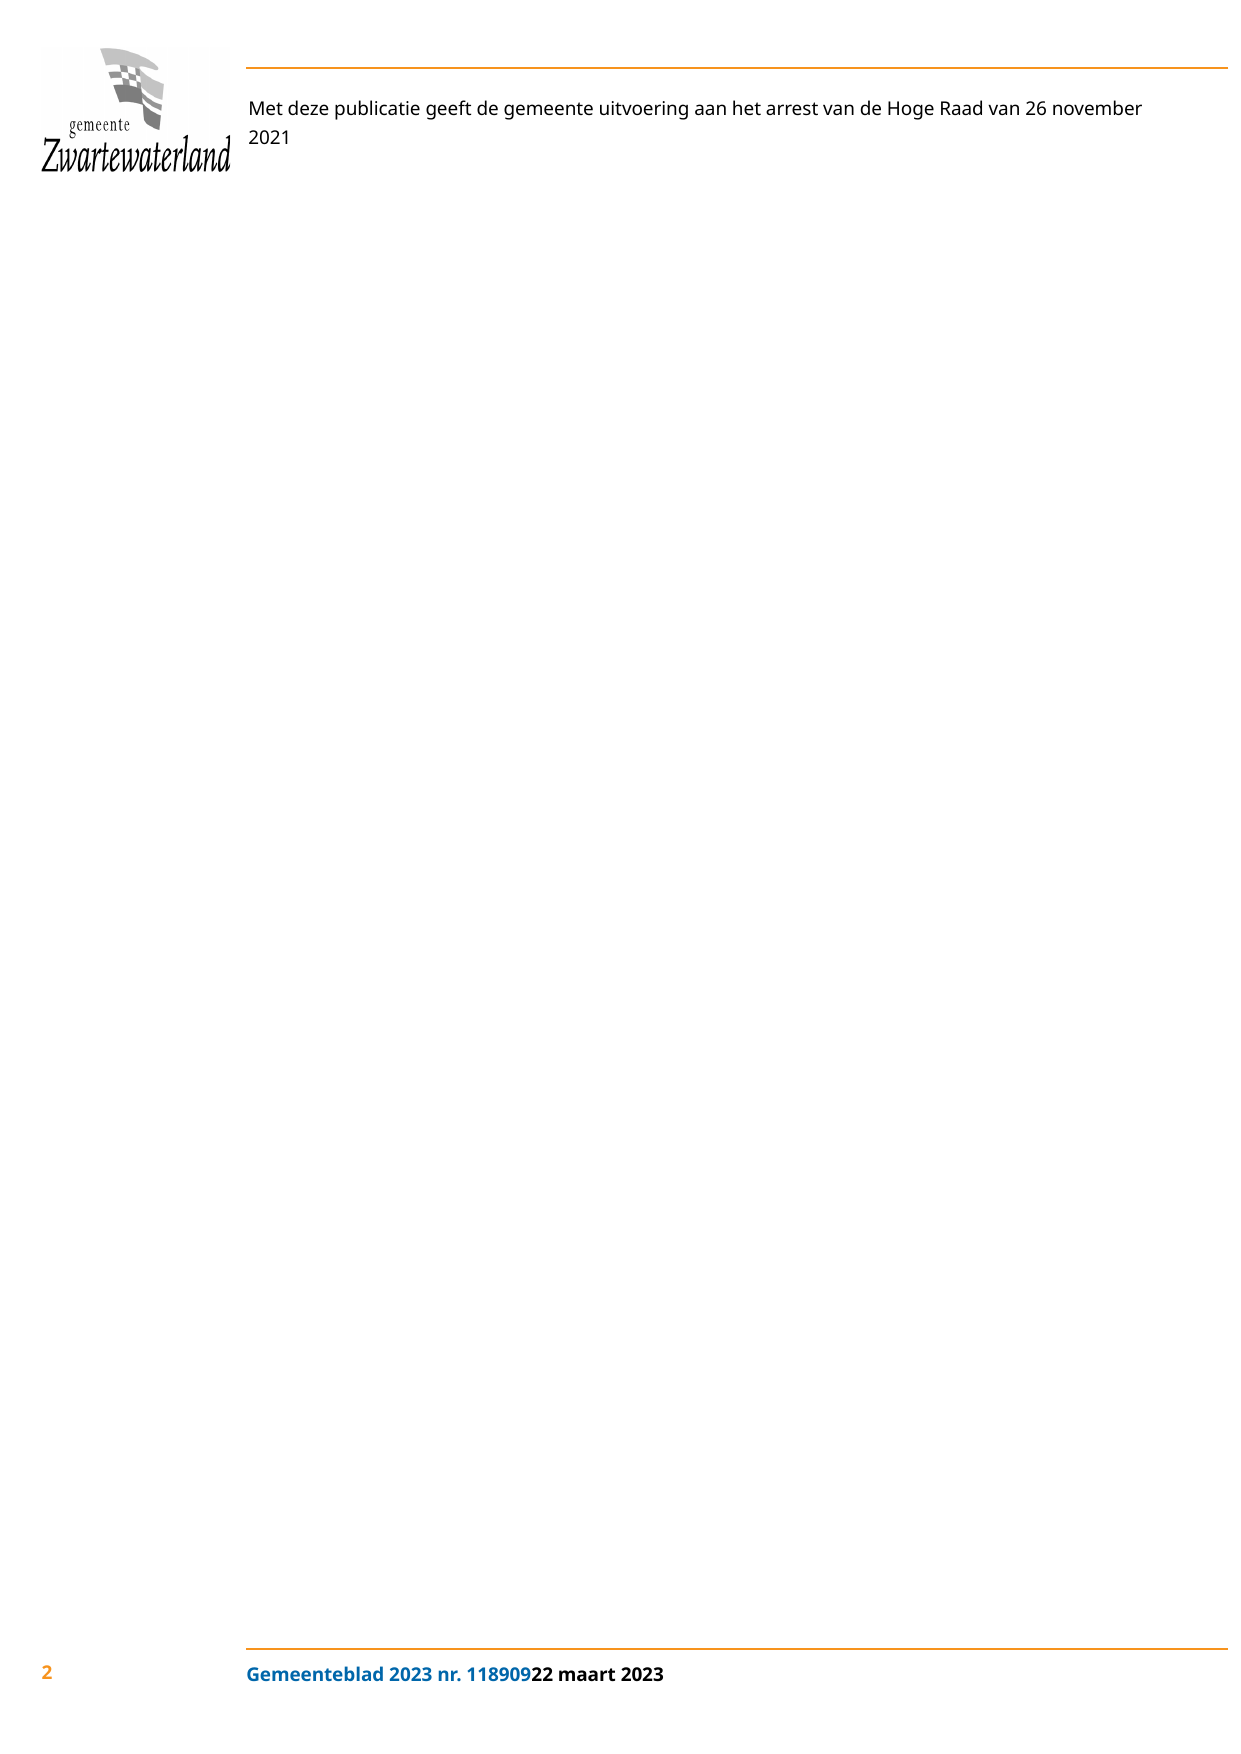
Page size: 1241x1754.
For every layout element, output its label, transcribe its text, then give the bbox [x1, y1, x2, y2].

text Met deze publicatie geeft de gemeente uitvoering aan het arrest van de Hoge Raad van 26 november 2021 [248, 95, 1152, 150]
picture [41, 47, 231, 172]
